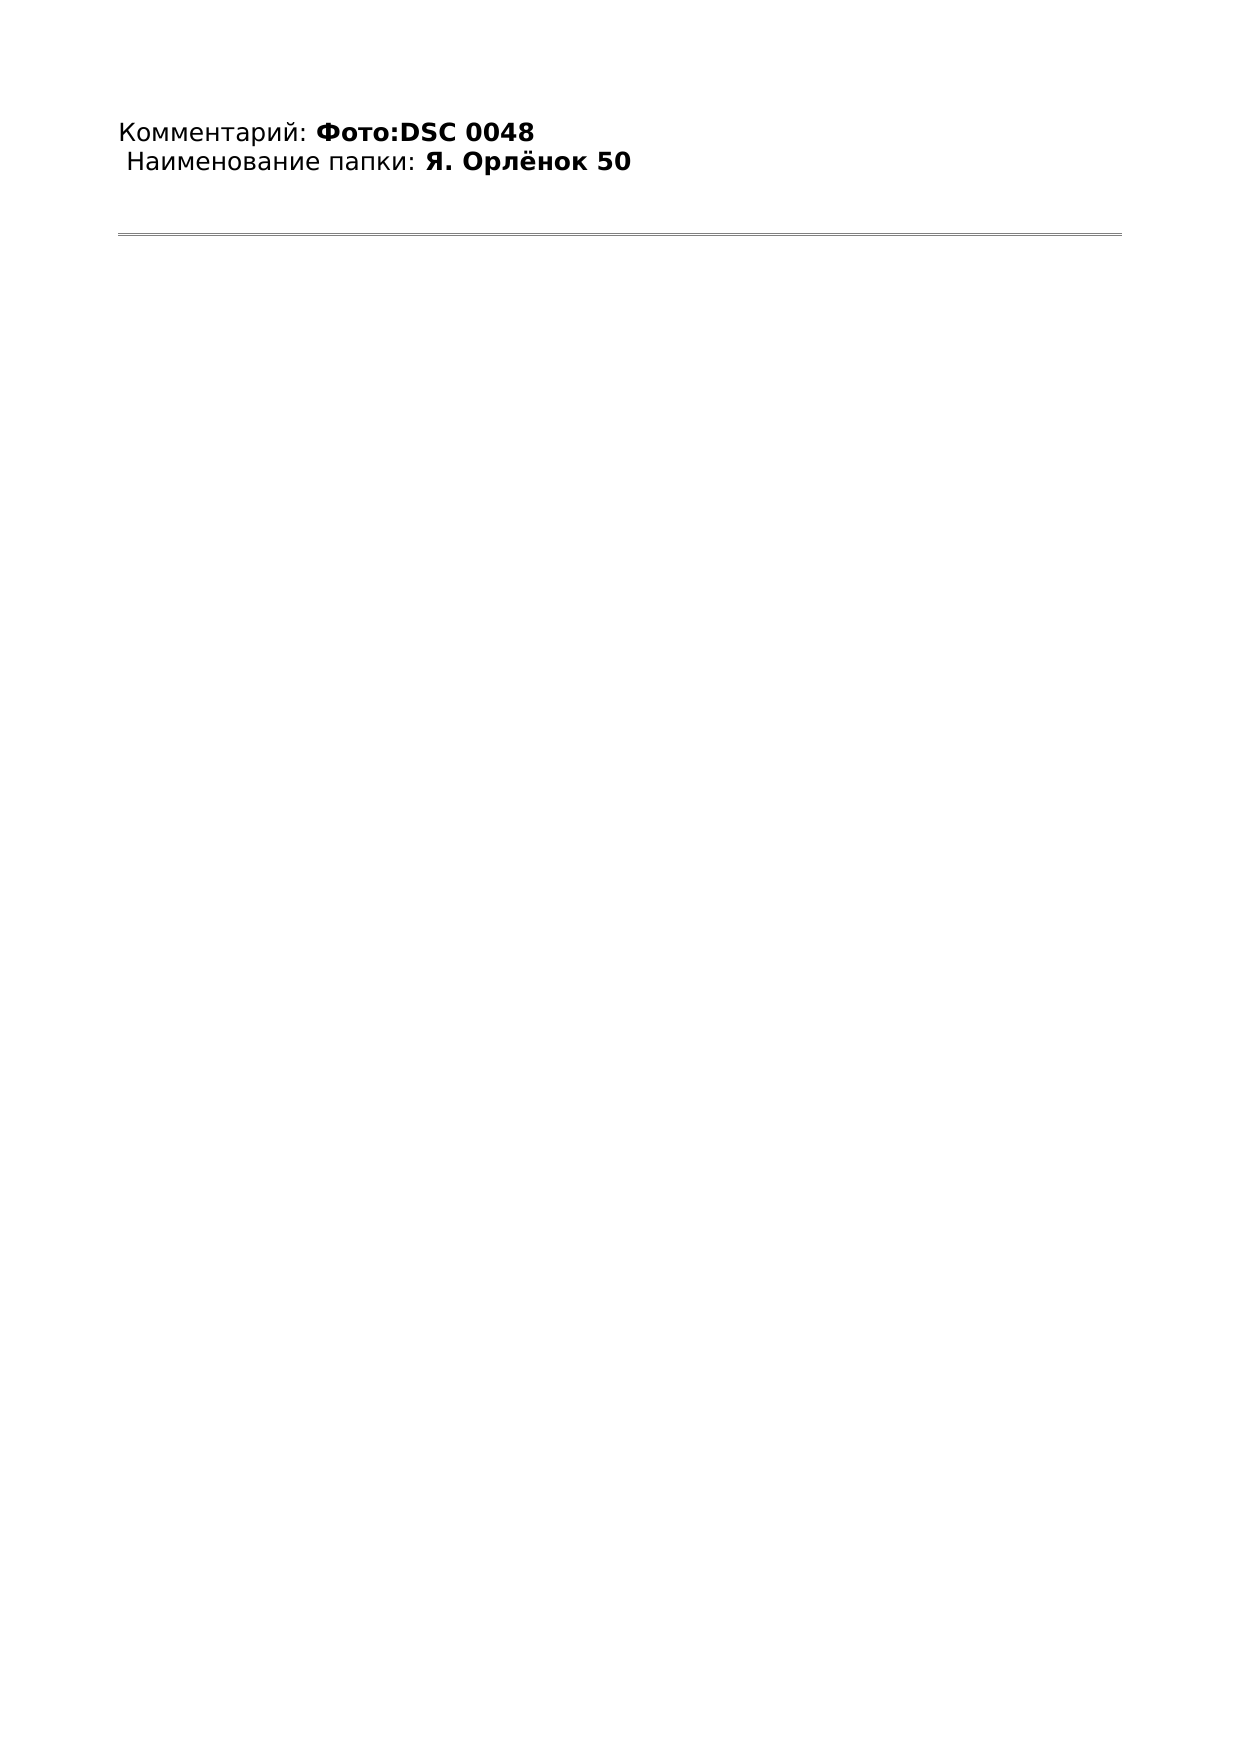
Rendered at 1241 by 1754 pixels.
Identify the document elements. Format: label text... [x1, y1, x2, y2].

text Комментарий: Фото:DSC 0048 Наименование папки: Я. Орлёнок 50 [118, 118, 1122, 206]
